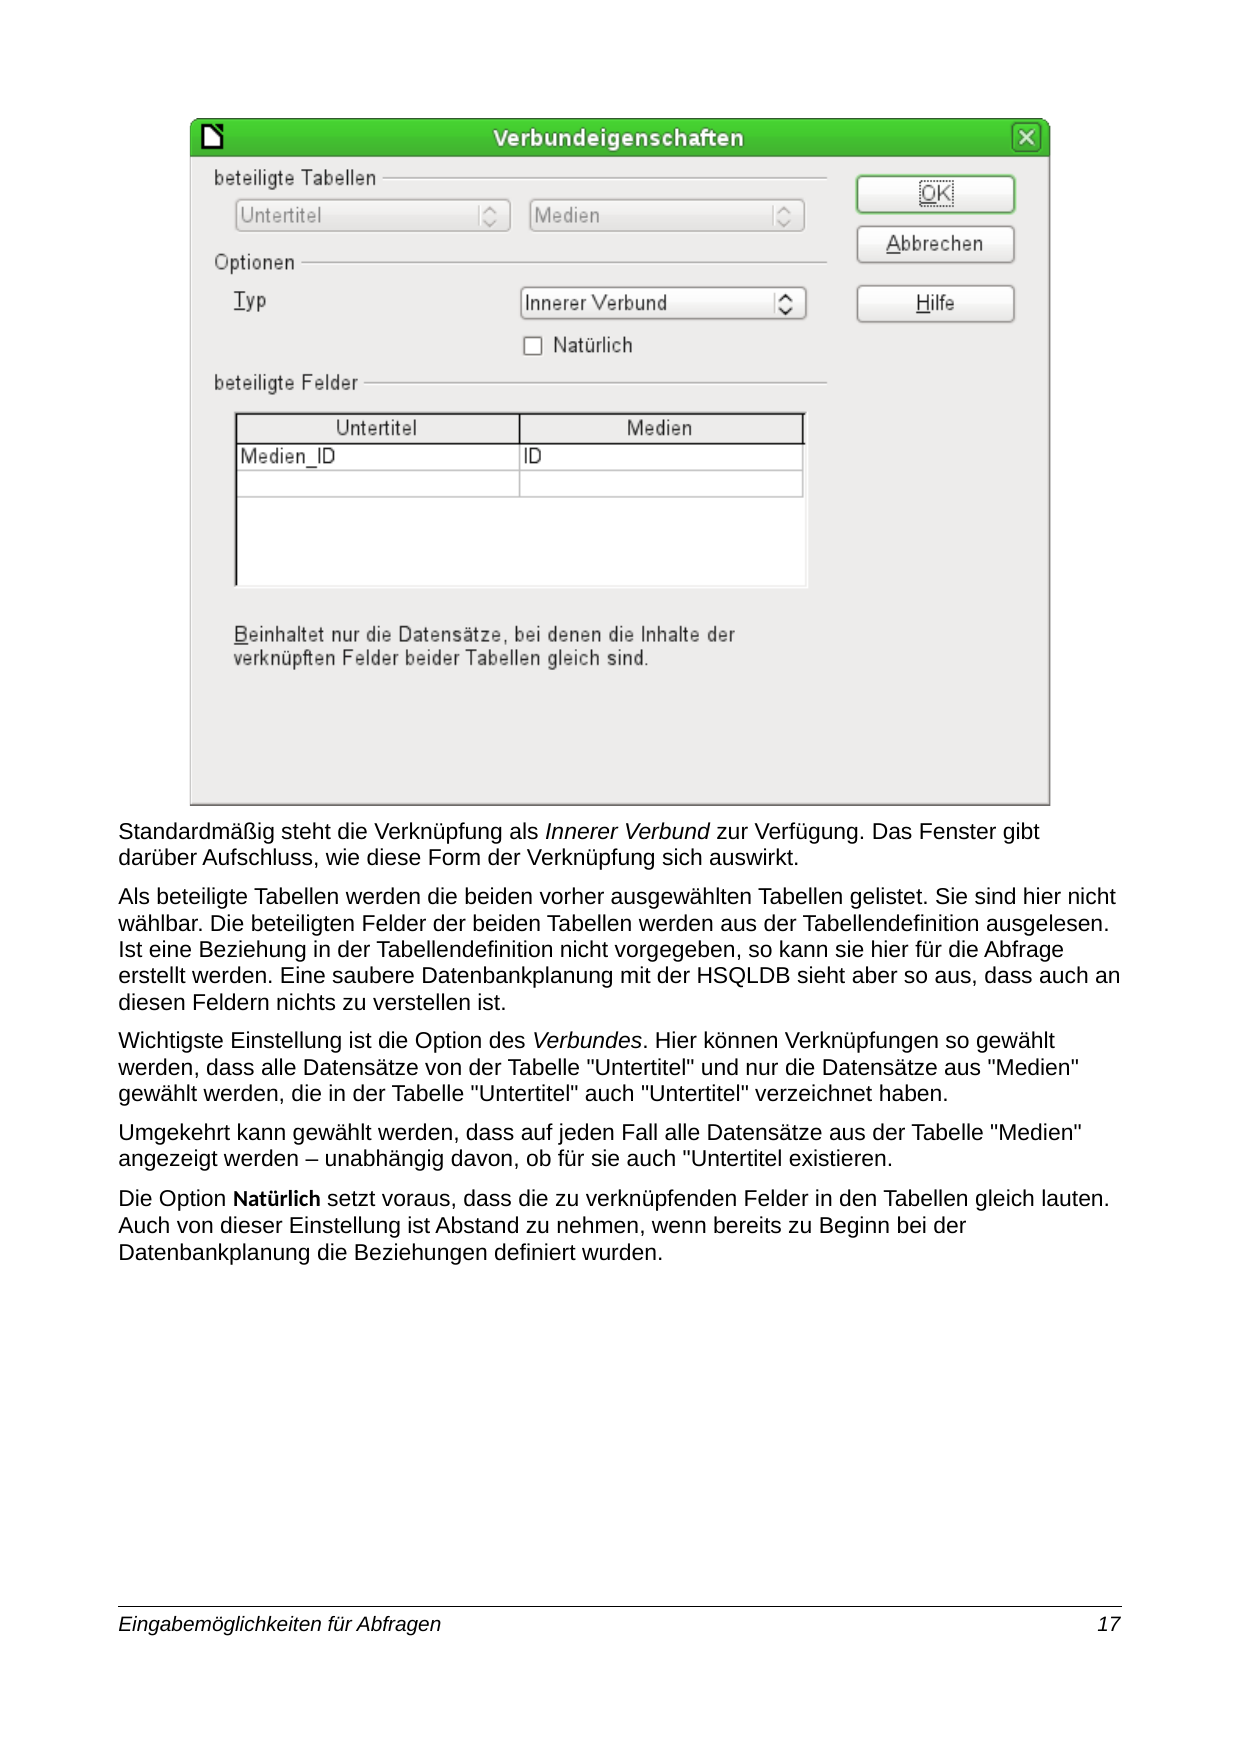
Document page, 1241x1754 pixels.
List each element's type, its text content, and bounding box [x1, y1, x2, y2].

text Umgekehrt kann gewählt werden, dass auf jeden Fall alle Datensätze aus der Tabelle "Medien" angezeigt werden – unabhängig davon, ob für sie auch "Untertitel existieren. [118, 1119, 1122, 1172]
text Standardmäßig steht die Verknüpfung als Innerer Verbund zur Verfügung. Das Fenster gibt darüber Aufschluss, wie diese Form der Verknüpfung sich auswirkt. [118, 818, 1122, 871]
text Wichtigste Einstellung ist die Option des Verbundes. Hier können Verknüpfungen so gewählt werden, dass alle Datensätze von der Tabelle "Untertitel" und nur die Datensätze aus "Medien" gewählt werden, die in der Tabelle "Untertitel" auch "Untertitel" verzeichnet haben. [118, 1027, 1122, 1107]
text Die Option Natürlich setzt voraus, dass die zu verknüpfenden Felder in den Tabellen gleich lauten. Auch von dieser Einstellung ist Abstand zu nehmen, wenn bereits zu Beginn bei der Datenbankplanung die Beziehungen definiert wurden. [118, 1184, 1122, 1265]
text Als beteiligte Tabellen werden die beiden vorher ausgewählten Tabellen gelistet. Sie sind hier nicht wählbar. Die beteiligten Felder der beiden Tabellen werden aus der Tabellendefinition ausgelesen. Ist eine Beziehung in der Tabellendefinition nicht vorgegeben, so kann sie hier für die Abfrage erstellt werden. Eine saubere Datenbankplanung mit der HSQLDB sieht aber so aus, dass auch an diesen Feldern nichts zu verstellen ist. [118, 883, 1122, 1015]
picture [189, 118, 1051, 806]
